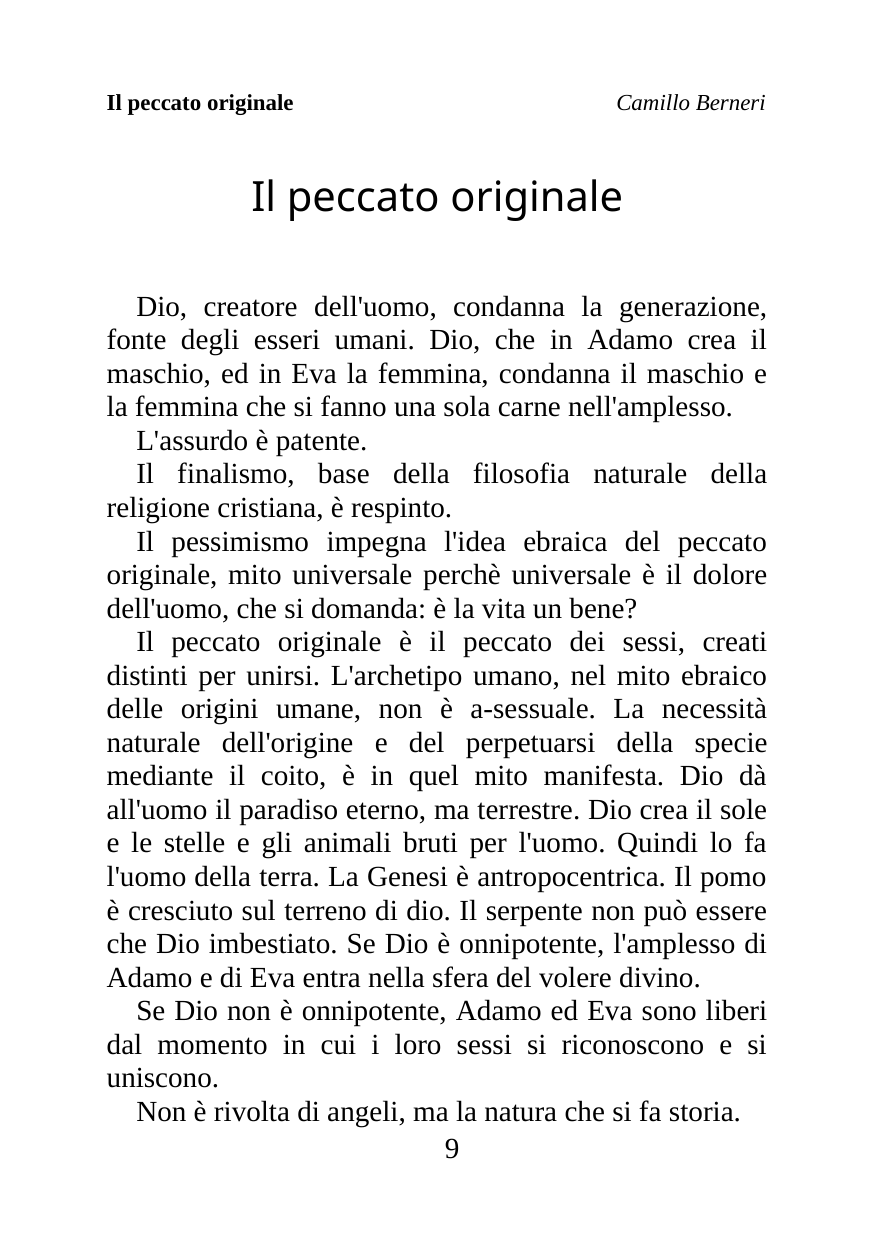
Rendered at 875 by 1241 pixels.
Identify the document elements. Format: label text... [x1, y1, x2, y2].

text Non è rivolta di angeli, ma la natura che si fa storia. [106, 1094, 768, 1127]
subtitle Il peccato originale [106, 166, 768, 223]
text Il peccato originale è il peccato dei sessi, creati distinti per unirsi. L'archetipo umano, nel mito ebraico delle origini umane, non è a-sessuale. La necessità naturale dell'origine e del perpetuarsi della specie mediante il coito, è in quel mito manifesta. Dio dà all'uomo il paradiso eterno, ma terrestre. Dio crea il sole e le stelle e gli animali bruti per l'uomo. Quindi lo fa l'uomo della terra. La Genesi è antropocentrica. Il pomo è cresciuto sul terreno di dio. Il serpente non può essere che Dio imbestiato. Se Dio è onnipotente, l'amplesso di Adamo e di Eva entra nella sfera del volere divino. [106, 624, 768, 993]
text L'assurdo è patente. [106, 423, 768, 457]
text Se Dio non è onnipotente, Adamo ed Eva sono liberi dal momento in cui i loro sessi si riconoscono e si uniscono. [106, 993, 768, 1094]
text Dio, creatore dell'uomo, condanna la generazione, fonte degli esseri umani. Dio, che in Adamo crea il maschio, ed in Eva la femmina, condanna il maschio e la femmina che si fanno una sola carne nell'amplesso. [106, 289, 768, 423]
text Il finalismo, base della filosofia naturale della religione cristiana, è respinto. [106, 457, 768, 524]
text Il pessimismo impegna l'idea ebraica del peccato originale, mito universale perchè universale è il dolore dell'uomo, che si domanda: è la vita un bene? [106, 524, 768, 624]
